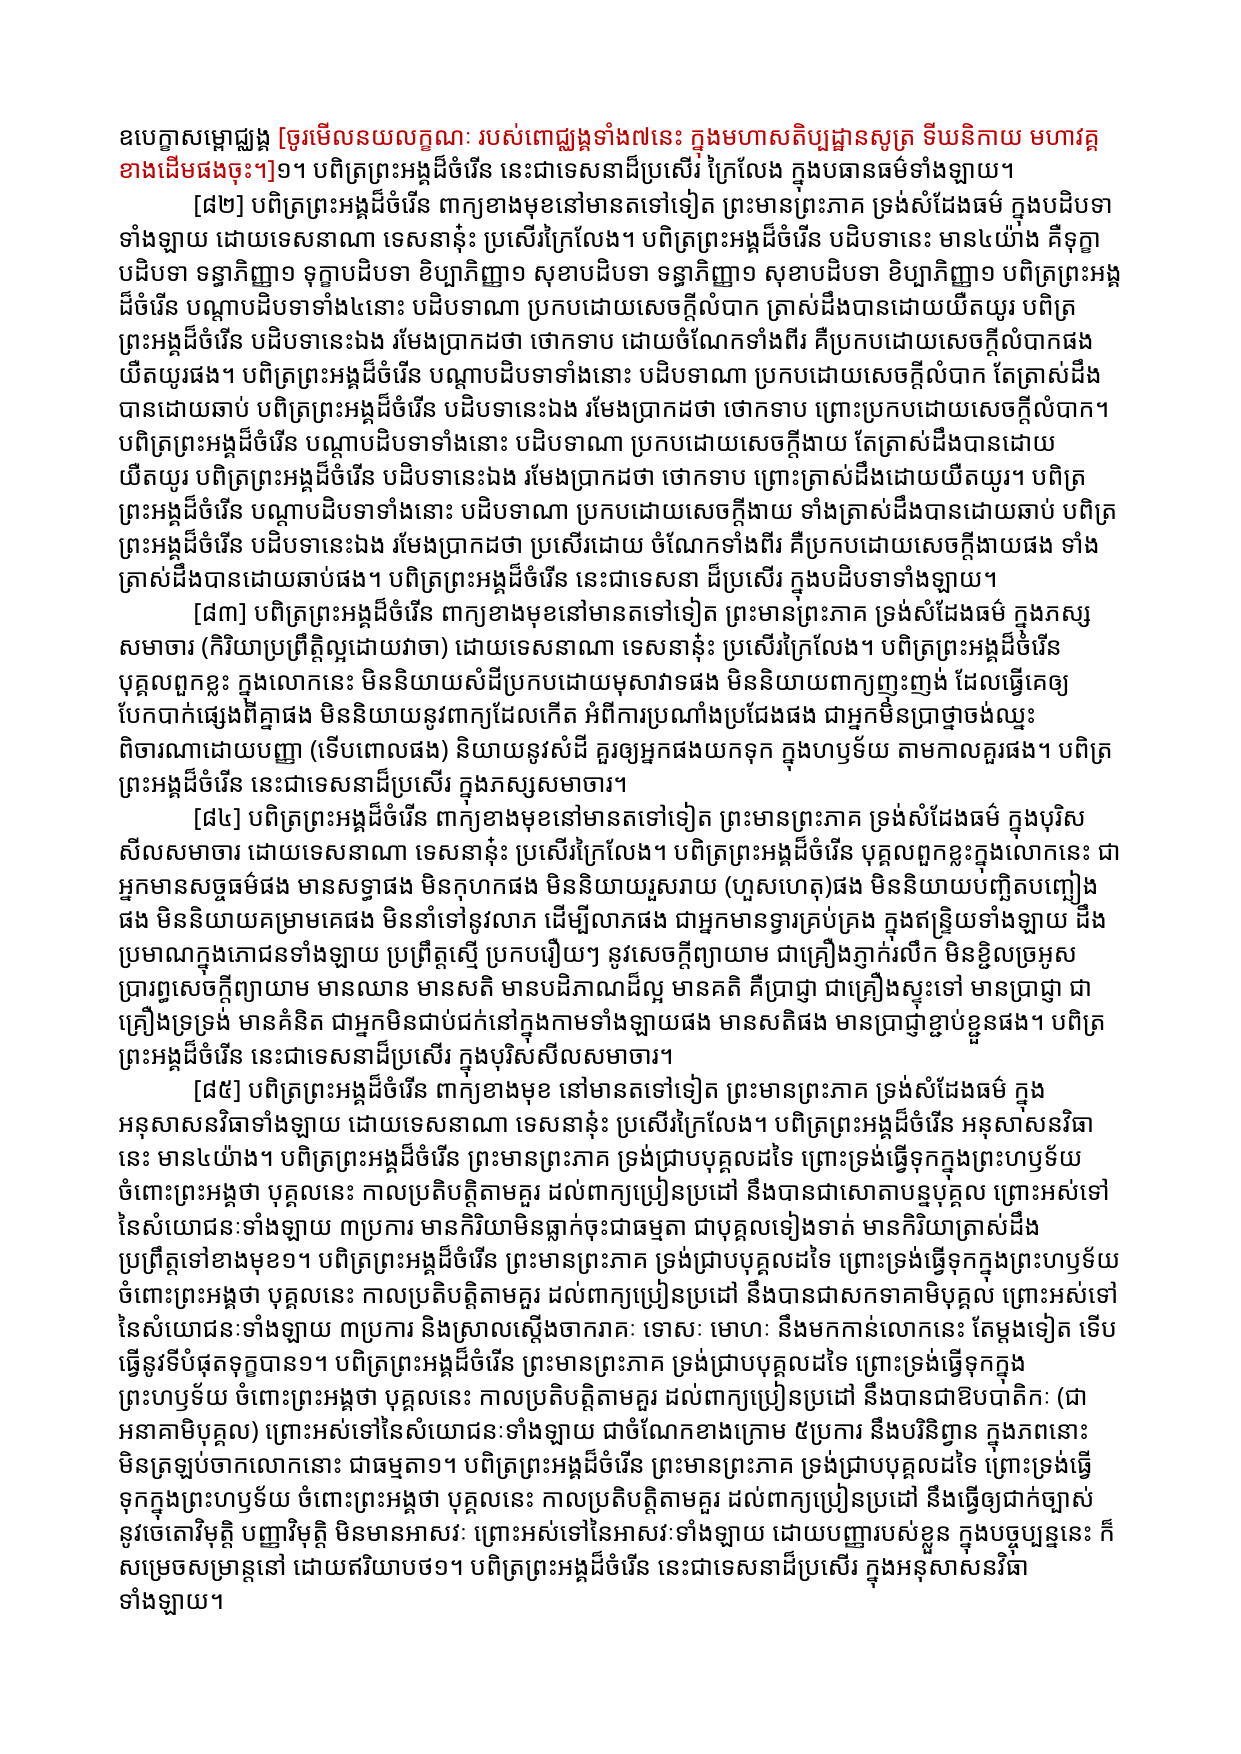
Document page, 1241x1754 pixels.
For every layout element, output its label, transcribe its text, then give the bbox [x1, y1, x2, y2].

text [៨២] បពិត្រព្រះអង្គដ៏ចំរើន ពាក្យខាងមុខនៅមានតទៅទៀត ព្រះមានព្រះភាគ ទ្រង់សំដែង​ធម៌ ក្នុងបដិបទាទាំងឡាយ ដោយទេសនាណា​ ទេសនានុ៎ះ ប្រសើរក្រៃលែង។ បពិត្រព្រះអង្គដ៏ចំរើន បដិបទានេះ មាន៤យ៉ាង គឺទុក្ខាបដិបទា ទន្ធាភិញ្ញា១ ទុក្ខាបដិបទា ខិប្បាភិញ្ញា១ សុខាបដិបទា ទន្ធាភិញ្ញា១ សុខាបដិបទា ខិប្បាភិញ្ញា១ បពិត្រព្រះអង្គដ៏ចំរើន បណ្តាបដិបទាទាំង៤នោះ បដិបទា​ណា ប្រកបដោយសេចក្តីលំបាក ត្រាស់ដឹងបានដោយយឺតយូរ បពិត្រព្រះអង្គដ៏ចំរើន បដិបទា​នេះ​ឯង រមែងប្រាកដថា ថោកទាប ដោយចំណែកទាំងពីរ គឺប្រកបដោយសេចក្តី​លំបាកផង យឺតយូរ​ផង។ បពិត្រព្រះអង្គដ៏ចំរើន បណ្តាបដិបទាទាំងនោះ បដិបទាណា ប្រកបដោយ​សេចក្តីលំបាក តែ​ត្រាស់ដឹងបានដោយឆាប់ បពិត្រព្រះអង្គដ៏ចំរើន បដិបទានេះឯង រមែងប្រាកដថា ថោកទាប ព្រោះ​ប្រកបដោយសេចក្តី​លំបាក។ បពិត្រព្រះអង្គដ៏ចំរើន បណ្តាបដិបទាទាំងនោះ បដិបទាណា ប្រកបដោយ​​សេចក្តីងាយ តែ​ត្រាស់ដឹងបានដោយយឺតយូរ បពិត្រព្រះអង្គដ៏ចំរើន បដិបទានេះឯង រមែងប្រាកដថា ថោកទាប ព្រោះត្រាស់ដឹងដោយយឺតយូរ។ បពិត្រព្រះអង្គដ៏ចំរើន បណ្តា​បដិបទាទាំងនោះ បដិបទាណា ប្រកបដោយ​សេចក្តីងាយ ទាំង​ត្រាស់ដឹងបានដោយឆាប់ បពិត្រព្រះអង្គដ៏ចំរើន បដិបទានេះឯង រមែងប្រាកដថា ប្រសើរដោយ ចំណែកទាំងពីរ គឺប្រកបដោយសេចក្តី​ងាយផង ទាំងត្រាស់ដឹងបានដោយឆាប់​ផង។ បពិត្រព្រះអង្គដ៏ចំរើន នេះជាទេសនា ដ៏ប្រសើរ ក្នុងបដិបទាទាំងឡាយ។ [118, 186, 1122, 595]
text [៨៣] បពិត្រព្រះអង្គដ៏ចំរើន ពាក្យខាងមុខនៅមានតទៅទៀត ព្រះមានព្រះភាគ ទ្រង់សំដែង​ធម៌ ក្នុងភស្សសមាចារ (កិរិយាប្រព្រឹត្តិល្អដោយវាចា) ដោយទេសនាណា​ ទេសនានុ៎ះ ប្រសើរក្រៃលែង។ បពិត្រព្រះអង្គដ៏ចំរើន បុគ្គលពួកខ្លះ ក្នុងលោកនេះ មិននិយាយសំដីប្រកបដោយ​មុសាវាទផង មិននិយាយពាក្យញុះញង់ ដែលធ្វើ​គេឲ្យបែកបាក់ផ្សេងពីគ្នាផង មិននិយាយនូវពាក្យ​ដែលកើត អំពីការប្រណាំង​ប្រជែង​ផង ជាអ្នកមិនប្រាថ្នាចង់ឈ្នះ ពិចារណា​ដោយបញ្ញា (ទើប​ពោល​ផង) និយាយនូវសំដី គួរឲ្យ​អ្នកផងយកទុក ក្នុងហឫទ័យ តាមកាលគួរផង។ បពិត្រព្រះអង្គដ៏ចំរើន នេះ​ជាទេសនាដ៏ប្រសើរ ក្នុងភស្សសមាចារ។ [118, 595, 1122, 799]
text ឧបេក្ខាសម្ពោជ្ឈង្គ [ចូរ​មើលនយលក្ខណៈ របស់ពោជ្ឈង្គទាំង៧នេះ ក្នុងមហាសតិប្បដ្ឋានសូត្រ ទីឃនិកាយ មហាវគ្គ ខាង​ដើមផងចុះ។]១។ បពិត្រព្រះអង្គដ៏ចំរើន នេះជាទេសនាដ៏ប្រសើរ ក្រៃលែង ក្នុងបធានធម៌ទាំងឡាយ។ [118, 118, 1122, 186]
text [៨៤] បពិត្រព្រះអង្គដ៏ចំរើន ពាក្យខាងមុខនៅមានតទៅទៀត ព្រះមានព្រះភាគ ទ្រង់សំដែង​ធម៌ ក្នុងបុរិសសីលសមាចារ ដោយទេសនាណា​ ទេសនានុ៎ះ ប្រសើរក្រៃលែង។ បពិត្រព្រះអង្គដ៏ចំរើន បុគ្គលពួកខ្លះក្នុងលោកនេះ ជាអ្នកមានសច្ចធម៌ផង មានសទ្ធាផង មិនកុហក​ផង មិននិយាយរួសរាយ (ហួសហេតុ)ផង មិននិយាយ​បញ្ឆិតបញ្ឆៀងផង មិននិយាយគម្រាមគេផង មិននាំ​ទៅនូវលាភ ដើម្បីលាភផង ជាអ្នកមានទ្វារគ្រប់គ្រង ក្នុងឥន្ទ្រិយទាំងឡាយ ដឹងប្រមាណ​ក្នុង​ភោជនទាំងឡាយ ប្រព្រឹត្តស្មើ ប្រកបរឿយៗ នូវសេចក្តីព្យាយាម ជាគ្រឿង​ភ្ញាក់រលឹក មិនខ្ជិលច្រអូស ប្រារព្ធសេចក្តីព្យាយាម មានឈាន មានសតិ មានបដិភាណដ៏ល្អ មានគតិ គឺប្រាជ្ញា ជាគ្រឿង​ស្ទុះទៅ មានប្រាជ្ញា ជាគ្រឿង​ទ្រទ្រង់ មានគំនិត ជាអ្នកមិនជាប់ជក់នៅក្នុងកាមទាំងឡាយផង មានសតិផង មាន​ប្រាជ្ញាខ្ជាប់ខ្ជួនផង។ បពិត្រព្រះអង្គដ៏ចំរើន នេះ​ជាទេសនាដ៏ប្រសើរ ក្នុងបុរិសសីលសមាចារ។ [118, 799, 1122, 1072]
text [៨៥] បពិត្រព្រះអង្គដ៏ចំរើន ពាក្យខាងមុខ នៅមានតទៅទៀត ព្រះមានព្រះភាគ ទ្រង់សំដែង​ធម៌ ក្នុងអនុសាសនវិធាទាំងឡាយ ដោយទេសនាណា​ ទេសនានុ៎ះ ប្រសើរក្រៃលែង។ បពិត្រព្រះអង្គដ៏ចំរើន អនុសាសនវិធានេះ មាន៤យ៉ាង។ បពិត្រព្រះអង្គដ៏ចំរើន ព្រះមានព្រះភាគ ទ្រង់ជ្រាបបុគ្គលដទៃ ព្រោះទ្រង់ធ្វើទុកក្នុងព្រះហឫទ័យ ចំពោះព្រះអង្គថា បុគ្គលនេះ កាលប្រតិបត្តិ​តាមគួរ ដល់ពាក្យប្រៀនប្រដៅ នឹងបានជាសោតាបន្នបុគ្គល ព្រោះអស់ទៅនៃសំយោជនៈទាំងឡាយ ៣ប្រការ មានកិរិយាមិនធ្លាក់ចុះជាធម្មតា ជាបុគ្គលទៀងទាត់ មានកិរិយា​ត្រាស់ដឹង​ប្រព្រឹត្តទៅខាងមុខ១។ បពិត្រព្រះអង្គដ៏ចំរើន ព្រះមានព្រះភាគ ទ្រង់ជ្រាបបុគ្គលដទៃ ព្រោះទ្រង់ធ្វើទុកក្នុងព្រះហឫទ័យ ចំពោះព្រះអង្គថា បុគ្គលនេះ កាលប្រតិបត្តិ​តាមគួរ ដល់ពាក្យប្រៀនប្រដៅ នឹងបានជាសកទាគាមិបុគ្គល ព្រោះអស់ទៅនៃសំយោជនៈទាំងឡាយ ៣ប្រការ និងស្រាលស្តើងចាករាគៈ ទោសៈ មោហៈ នឹងមកកាន់លោកនេះ តែម្តងទៀត ទើបធ្វើនូវ​ទីបំផុត​ទុក្ខបាន១។ បពិត្រព្រះអង្គដ៏ចំរើន ព្រះមានព្រះភាគ ទ្រង់ជ្រាបបុគ្គលដទៃ ព្រោះទ្រង់ធ្វើទុកក្នុងព្រះហឫទ័យ ចំពោះព្រះអង្គថា បុគ្គលនេះ កាលប្រតិបត្តិ​តាមគួរ ដល់ពាក្យប្រៀនប្រដៅ នឹងបានជាឱបបាតិកៈ (ជាអនាគាមិបុគ្គល) ព្រោះអស់ទៅនៃសំយោជនៈទាំងឡាយ ជាចំណែកខាងក្រោម ៥ប្រការ នឹងបរិនិព្វាន ក្នុងភពនោះ មិនត្រឡប់ចាកលោកនោះ ជាធម្មតា១។ បពិត្រព្រះអង្គដ៏ចំរើន ព្រះមានព្រះភាគ ទ្រង់ជ្រាបបុគ្គលដទៃ ព្រោះទ្រង់ធ្វើទុកក្នុងព្រះហឫទ័យ ចំពោះព្រះអង្គថា បុគ្គលនេះ កាលប្រតិបត្តិ​តាមគួរ ដល់ពាក្យប្រៀនប្រដៅ នឹងធ្វើឲ្យជាក់ច្បាស់ នូវចេតោវិមុត្តិ បញ្ញាវិមុត្តិ មិនមានអាសវៈ ព្រោះអស់ទៅនៃអាសវៈទាំងឡាយ ដោយបញ្ញារបស់ខ្លួន ក្នុងបច្ចុប្បន្ននេះ ក៏សម្រេចសម្រាន្តនៅ ដោយ​ឥរិយាបថ១។ បពិត្រព្រះអង្គដ៏ចំរើន នេះ​ជាទេសនាដ៏ប្រសើរ ក្នុងអនុសាសនវិធាទាំងឡាយ។ [118, 1072, 1122, 1617]
